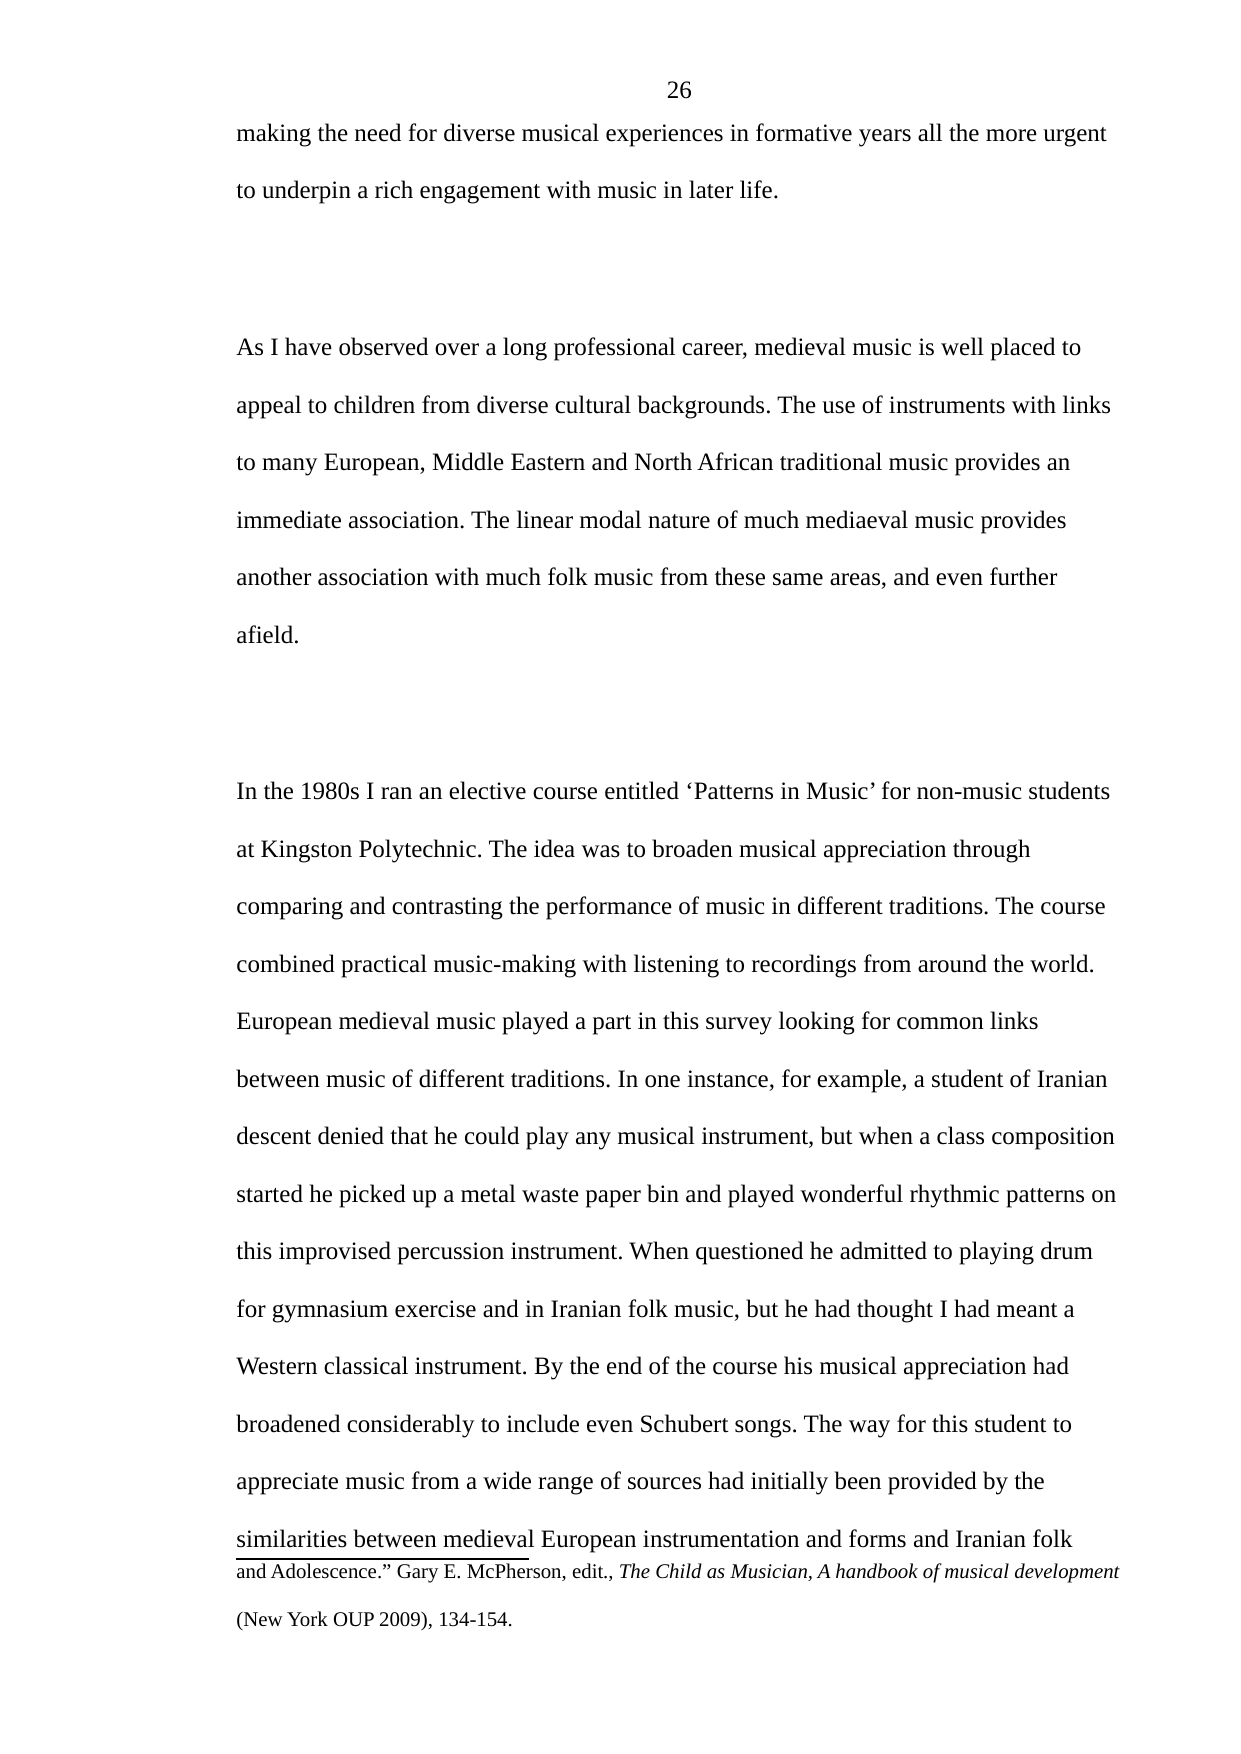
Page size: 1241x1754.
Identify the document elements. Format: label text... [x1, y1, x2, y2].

text There are family and cultural backgrounds, and increasingly with technological advances a plethora of ways with which a child may interact with music. Through the internet, performances, recordings and information about music are readily available should one choose to access them. Music is the audible backdrop to many aspects of everyday life whether we like it or not: consider music in restaurants and shops, television advertisements, films and computer games. With this wealth of music from diverse sources one would expect musical taste to broaden over time. However, evidence would suggest that musical preferences become fixed during adolescence, making the need for diverse musical experiences in formative years all the more urgent to underpin a rich engagement with music in later life. [236, 118, 1122, 204]
text As I have observed over a long professional career, medieval music is well placed to appeal to children from diverse cultural backgrounds. The use of instruments with links to many European, Middle Eastern and North African traditional music provides an immediate association. The linear modal nature of much mediaeval music provides another association with much folk music from these same areas, and even further afield. [236, 332, 1122, 648]
text In the 1980s I ran an elective course entitled ‘Patterns in Music’ for non-music students at Kingston Polytechnic. The idea was to broaden musical appreciation through comparing and contrasting the performance of music in different traditions. The course combined practical music-making with listening to recordings from around the world. European medieval music played a part in this survey looking for common links between music of different traditions. In one instance, for example, a student of Iranian descent denied that he could play any musical instrument, but when a class composition started he picked up a metal waste paper bin and played wonderful rhythmic patterns on this improvised percussion instrument. When questioned he admitted to playing drum for gymnasium exercise and in Iranian folk music, but he had thought I had meant a Western classical instrument. By the end of the course his musical appreciation had broadened considerably to include even Schubert songs. The way for this student to appreciate music from a wide range of sources had initially been provided by the similarities between medieval European instrumentation and forms and Iranian folk [236, 776, 1122, 1553]
text and Adolescence.” Gary E. McPherson, edit., The Child as Musician, A handbook of musical development (New York OUP 2009), 134-154. [236, 1559, 1122, 1631]
